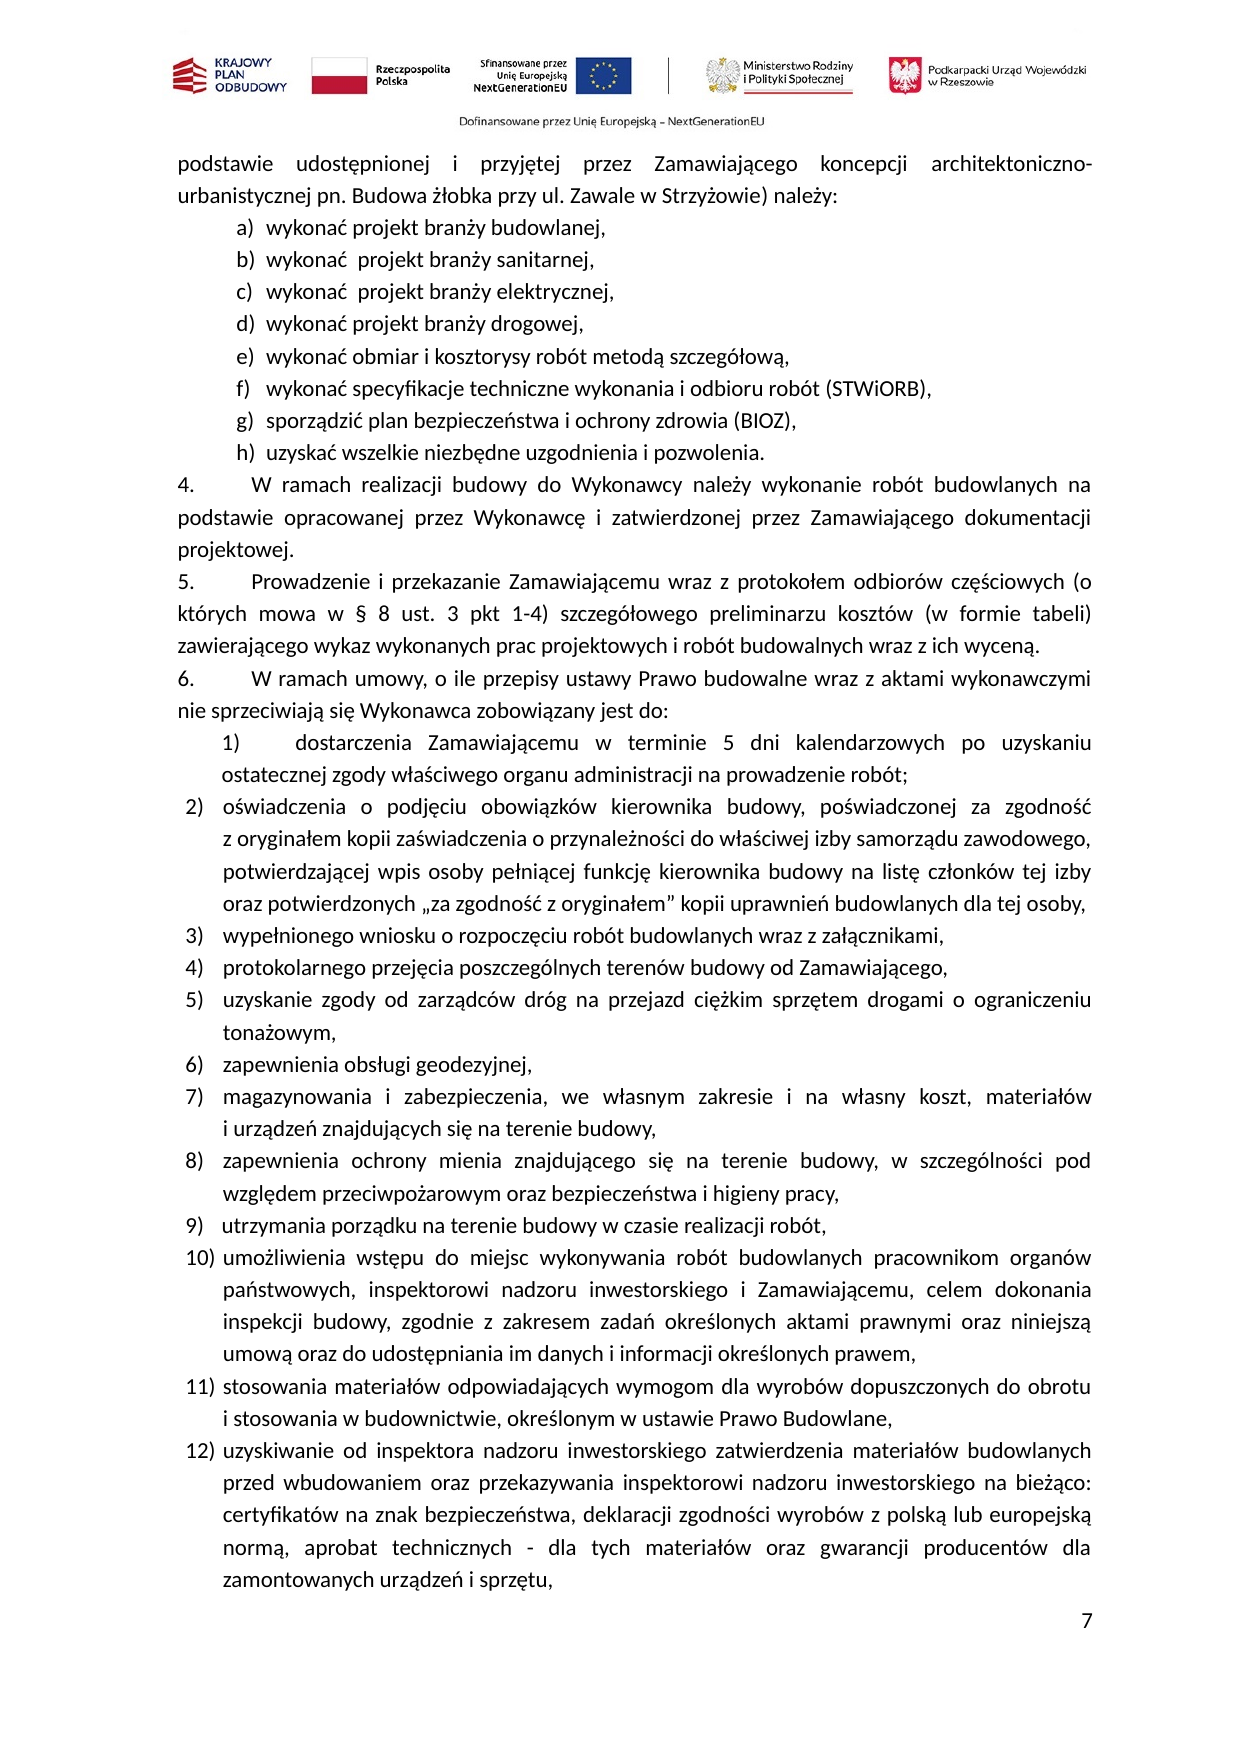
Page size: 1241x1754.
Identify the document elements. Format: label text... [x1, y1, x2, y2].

list wypełnionego wniosku o rozpoczęciu robót budowlanych wraz z załącznikami, [185, 921, 1093, 949]
list wykonać specyfikacje techniczne wykonania i odbioru robót (STWiORB), [236, 374, 1093, 402]
list wykonać projekt branży budowlanej, [236, 213, 1093, 241]
list uzyskanie zgody od zarządców dróg na przejazd ciężkim sprzętem drogami o ograniczeniu tonażowym, [185, 986, 1093, 1046]
list wykonać projekt branży sanitarnej, [236, 245, 1093, 273]
list Prowadzenie i przekazanie Zamawiającemu wraz z protokołem odbiorów częściowych (o których mowa w § 8 ust. 3 pkt 1-4) szczegółowego preliminarzu kosztów (w formie tabeli) zawierającego wykaz wykonanych prac projektowych i robót budowalnych wraz z ich wyceną. [177, 567, 1093, 659]
list wykonać projekt branży drogowej, [236, 309, 1093, 338]
list podstawie udostępnionej i przyjętej przez Zamawiającego koncepcji architektoniczno-urbanistycznej pn. Budowa żłobka przy ul. Zawale w Strzyżowie) należy: [177, 149, 1093, 209]
list protokolarnego przejęcia poszczególnych terenów budowy od Zamawiającego, [185, 953, 1093, 981]
list oświadczenia o podjęciu obowiązków kierownika budowy, poświadczonej za zgodność z oryginałem kopii zaświadczenia o przynależności do właściwej izby samorządu zawodowego, potwierdzającej wpis osoby pełniącej funkcję kierownika budowy na listę członków tej izby oraz potwierdzonych „za zgodność z oryginałem” kopii uprawnień budowlanych dla tej osoby, [185, 792, 1093, 917]
list zapewnienia ochrony mienia znajdującego się na terenie budowy, w szczególności pod względem przeciwpożarowym oraz bezpieczeństwa i higieny pracy, [185, 1146, 1093, 1207]
list wykonać obmiar i kosztorysy robót metodą szczegółową, [236, 342, 1093, 370]
list magazynowania i zabezpieczenia, we własnym zakresie i na własny koszt, materiałów i urządzeń znajdujących się na terenie budowy, [185, 1082, 1093, 1142]
list stosowania materiałów odpowiadających wymogom dla wyrobów dopuszczonych do obrotu i stosowania w budownictwie, określonym w ustawie Prawo Budowlane, [185, 1372, 1093, 1432]
list W ramach umowy, o ile przepisy ustawy Prawo budowalne wraz z aktami wykonawczymi nie sprzeciwiają się Wykonawca zobowiązany jest do: [177, 664, 1093, 724]
list dostarczenia Zamawiającemu w terminie 5 dni kalendarzowych po uzyskaniu ostatecznej zgody właściwego organu administracji na prowadzenie robót; [221, 728, 1093, 788]
list wykonać projekt branży elektrycznej, [236, 277, 1093, 305]
list umożliwienia wstępu do miejsc wykonywania robót budowlanych pracownikom organów państwowych, inspektorowi nadzoru inwestorskiego i Zamawiającemu, celem dokonania inspekcji budowy, zgodnie z zakresem zadań określonych aktami prawnymi oraz niniejszą umową oraz do udostępniania im danych i informacji określonych prawem, [185, 1243, 1093, 1368]
list uzyskiwanie od inspektora nadzoru inwestorskiego zatwierdzenia materiałów budowlanych przed wbudowaniem oraz przekazywania inspektorowi nadzoru inwestorskiego na bieżąco: certyfikatów na znak bezpieczeństwa, deklaracji zgodności wyrobów z polską lub europejską normą, aprobat technicznych - dla tych materiałów oraz gwarancji producentów dla zamontowanych urządzeń i sprzętu, [185, 1436, 1093, 1593]
list uzyskać wszelkie niezbędne uzgodnienia i pozwolenia. [236, 438, 1093, 466]
list zapewnienia obsługi geodezyjnej, [185, 1050, 1093, 1078]
list utrzymania porządku na terenie budowy w czasie realizacji robót, [185, 1211, 1093, 1239]
list sporządzić plan bezpieczeństwa i ochrony zdrowia (BIOZ), [236, 406, 1093, 434]
list W ramach realizacji budowy do Wykonawcy należy wykonanie robót budowlanych na podstawie opracowanej przez Wykonawcę i zatwierdzonej przez Zamawiającego dokumentacji projektowej. [177, 471, 1093, 563]
